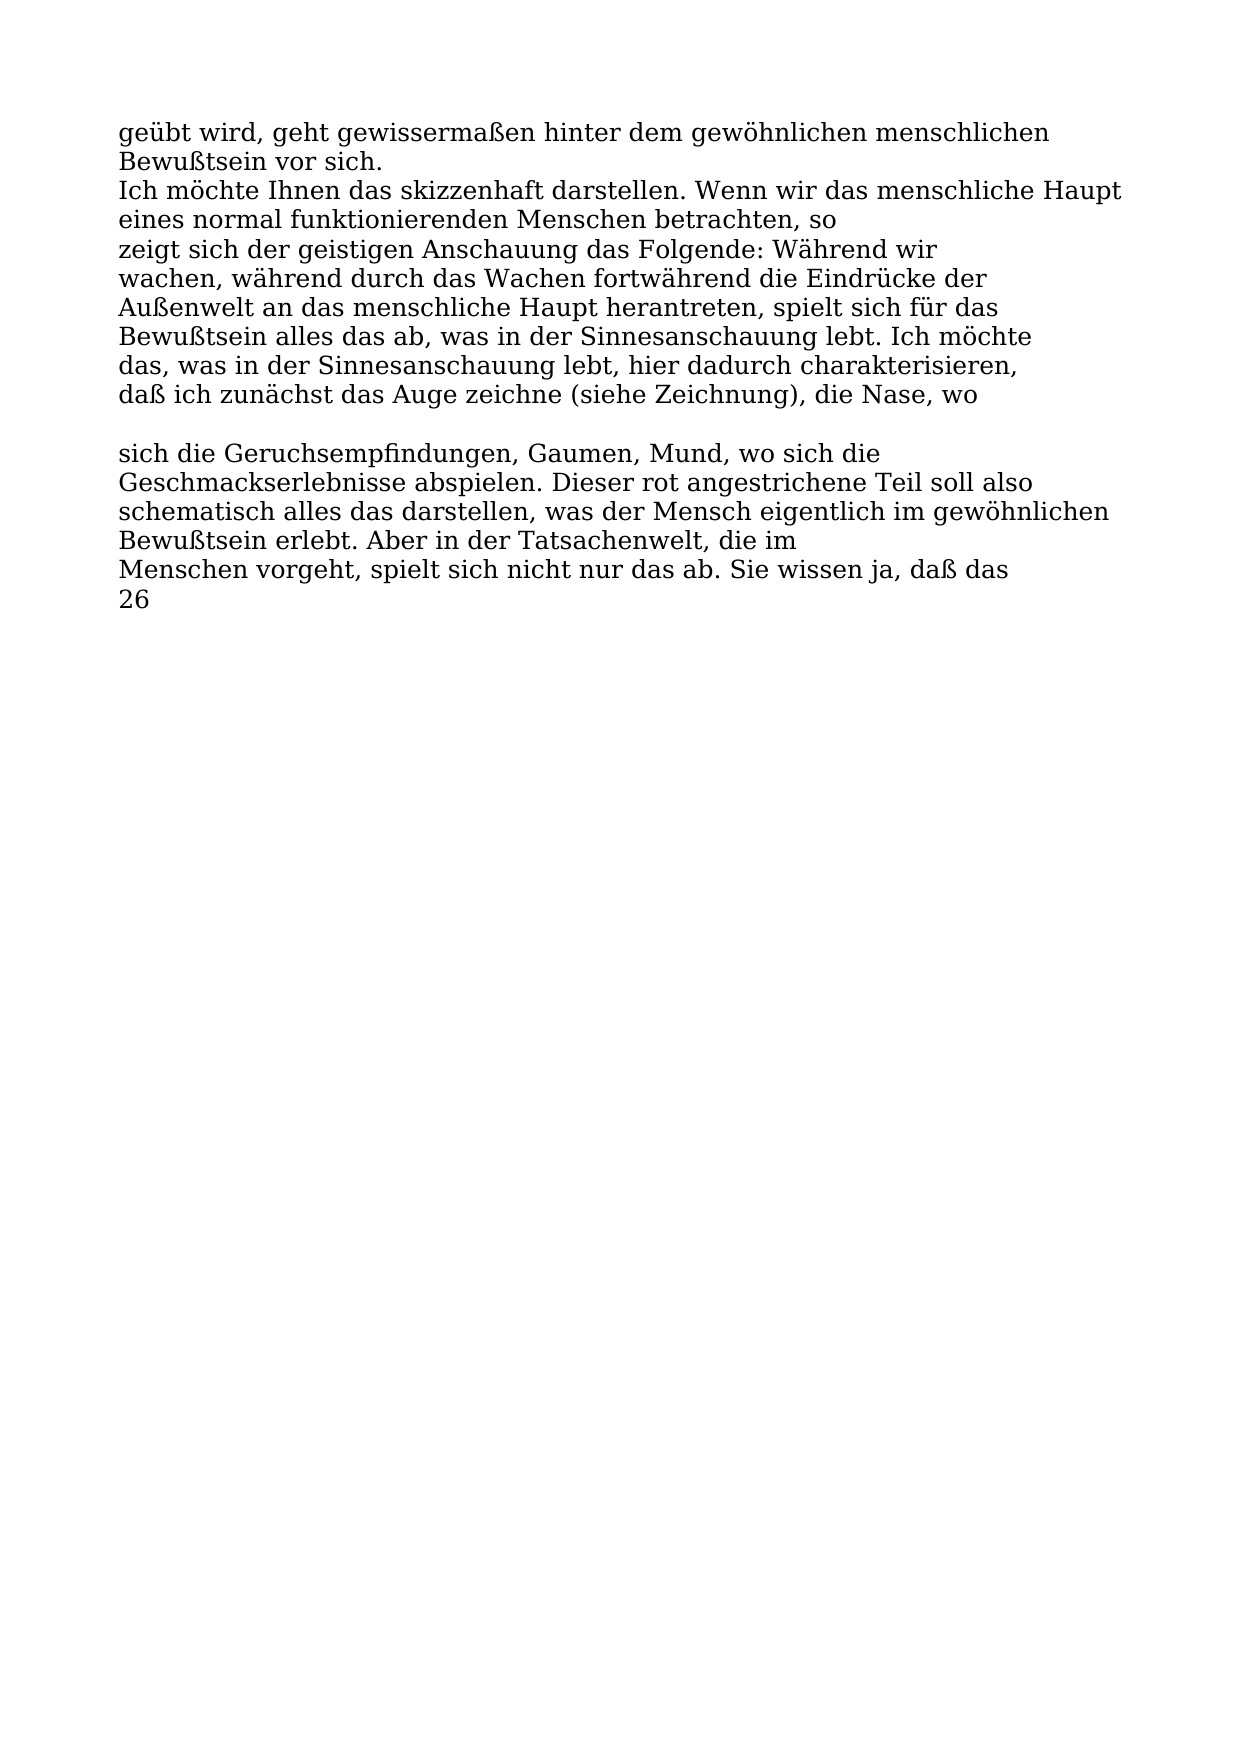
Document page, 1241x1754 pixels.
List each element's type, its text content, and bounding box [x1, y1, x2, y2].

text sich die Geruchsempfindungen, Gaumen, Mund, wo sich die Geschmackserlebnisse abspielen. Dieser rot angestrichene Teil soll also [118, 439, 1122, 497]
text 26 [118, 585, 1122, 614]
text wachen, während durch das Wachen fortwährend die Eindrücke der [118, 264, 1122, 293]
text Bewußtsein alles das ab, was in der Sinnesanschauung lebt. Ich möchte [118, 322, 1122, 351]
text Menschen vorgeht, spielt sich nicht nur das ab. Sie wissen ja, daß das [118, 556, 1122, 585]
text Außenwelt an das menschliche Haupt herantreten, spielt sich für das [118, 293, 1122, 322]
text geübt wird, geht gewissermaßen hinter dem gewöhnlichen menschlichen Bewußtsein vor sich. [118, 118, 1122, 176]
text daß ich zunächst das Auge zeichne (siehe Zeichnung), die Nase, wo [118, 381, 1122, 410]
text schematisch alles das darstellen, was der Mensch eigentlich im gewöhnlichen Bewußtsein erlebt. Aber in der Tatsachenwelt, die im [118, 497, 1122, 556]
text zeigt sich der geistigen Anschauung das Folgende: Während wir [118, 235, 1122, 264]
text das, was in der Sinnesanschauung lebt, hier dadurch charakterisieren, [118, 351, 1122, 381]
text Ich möchte Ihnen das skizzenhaft darstellen. Wenn wir das menschliche Haupt eines normal funktionierenden Menschen betrachten, so [118, 176, 1122, 235]
